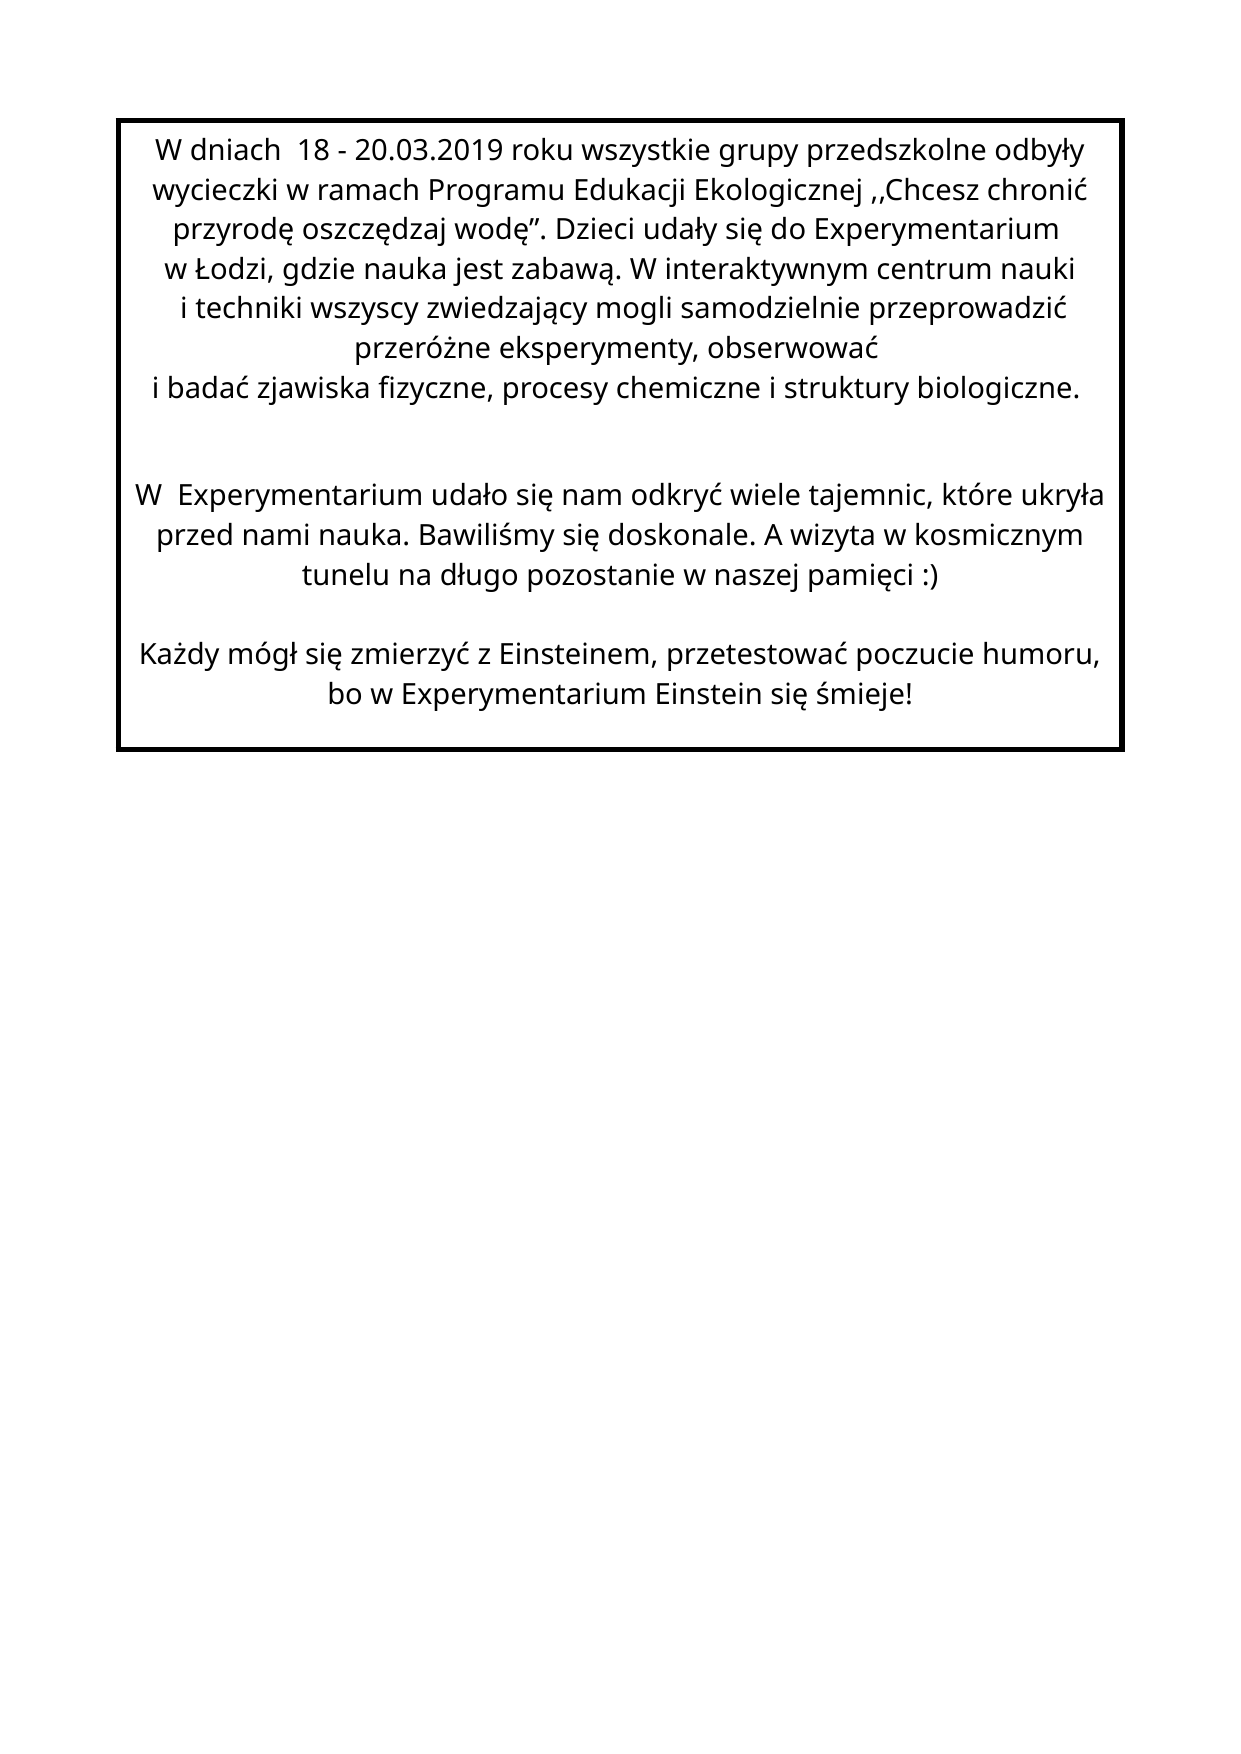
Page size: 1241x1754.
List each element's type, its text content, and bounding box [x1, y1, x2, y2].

table_header W dniach 18 - 20.03.2019 roku wszystkie grupy przedszkolne odbyły wycieczki w ramach Programu Edukacji Ekologicznej ,,Chcesz chronić przyrodę oszczędzaj wodę”. Dzieci udały się do Experymentarium w Łodzi, gdzie nauka jest zabawą. W interaktywnym centrum nauki i techniki wszyscy zwiedzający mogli samodzielnie przeprowadzić przeróżne eksperymenty, obserwować i badać zjawiska fizyczne, procesy chemiczne i struktury biologiczne. W Experymentarium udało się nam odkryć wiele tajemnic, które ukryła przed nami nauka. Bawiliśmy się doskonale. A wizyta w kosmicznym tunelu na długo pozostanie w naszej pamięci :) Każdy mógł się zmierzyć z Einsteinem, przetestować poczucie humoru, bo w Experymentarium Einstein się śmieje! [121, 123, 1119, 747]
